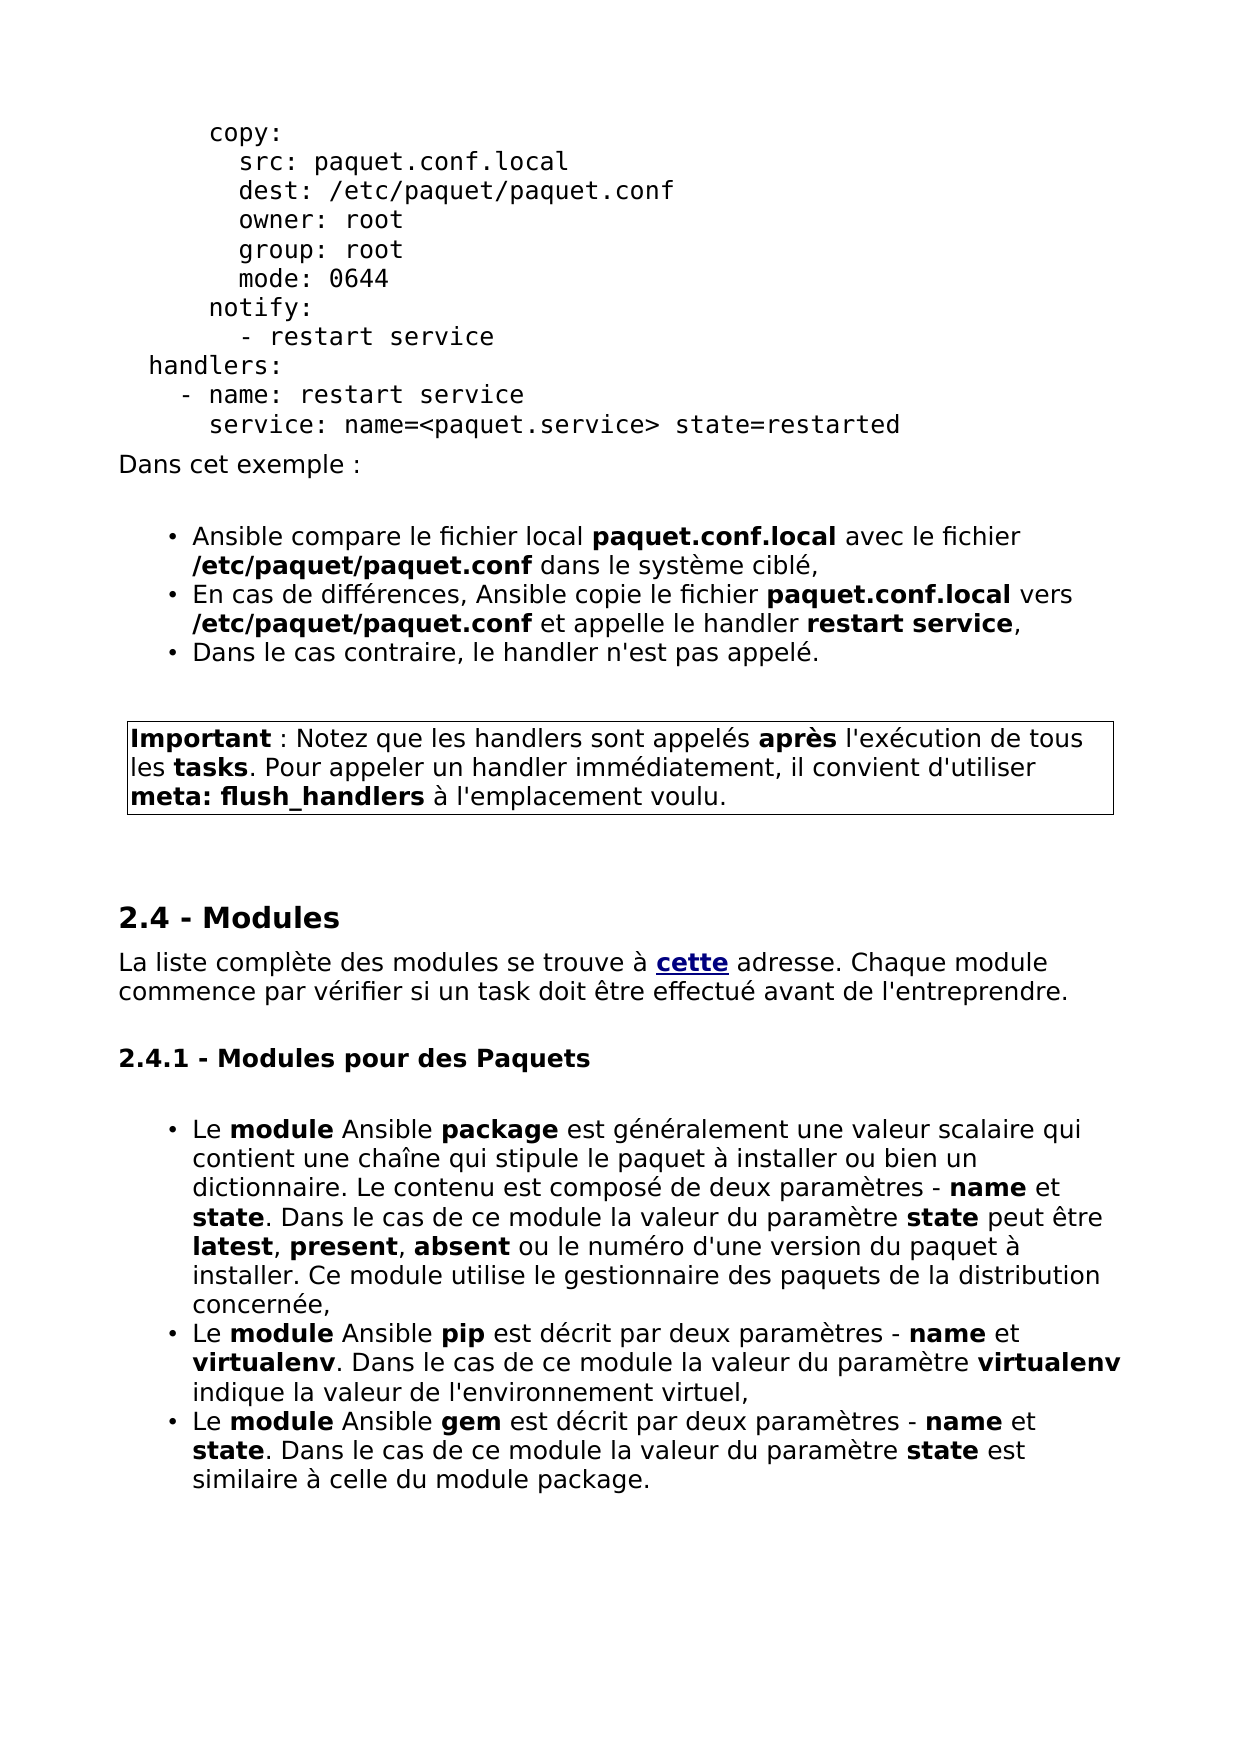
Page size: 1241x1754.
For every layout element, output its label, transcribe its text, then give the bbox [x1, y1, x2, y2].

table_header Important : Notez que les handlers sont appelés après l'exécution de tous les tasks. Pour appeler un handler immédiatement, il convient d'utiliser meta: flush_handlers à l'emplacement voulu. [128, 722, 1113, 814]
subtitle 2.4 - Modules [118, 902, 1122, 936]
text copy: src: paquet.conf.local dest: /etc/paquet/paquet.conf owner: root group: root mode: 0644 notify: - restart service handlers: - name: restart service service: name=<paquet.service> state=restarted [118, 118, 1122, 439]
subtitle 2.4.1 - Modules pour des Paquets [118, 1044, 1122, 1073]
list Le module Ansible package est généralement une valeur scalaire qui contient une chaîne qui stipule le paquet à installer ou bien un dictionnaire. Le contenu est composé de deux paramètres - name et state. Dans le cas de ce module la valeur du paramètre state peut être latest, present, absent ou le numéro d'une version du paquet à installer. Ce module utilise le gestionnaire des paquets de la distribution concernée, [177, 1115, 1122, 1319]
text La liste complète des modules se trouve à cette adresse. Chaque module commence par vérifier si un task doit être effectué avant de l'entreprendre. [118, 948, 1122, 1007]
text Dans cet exemple : [118, 451, 1122, 480]
list Le module Ansible gem est décrit par deux paramètres - name et state. Dans le cas de ce module la valeur du paramètre state est similaire à celle du module package. [177, 1407, 1122, 1494]
list En cas de différences, Ansible copie le fichier paquet.conf.local vers /etc/paquet/paquet.conf et appelle le handler restart service, [177, 580, 1122, 638]
list Dans le cas contraire, le handler n'est pas appelé. [177, 638, 1122, 668]
list Le module Ansible pip est décrit par deux paramètres - name et virtualenv. Dans le cas de ce module la valeur du paramètre virtualenv indique la valeur de l'environnement virtuel, [177, 1319, 1122, 1407]
list Ansible compare le fichier local paquet.conf.local avec le fichier /etc/paquet/paquet.conf dans le système ciblé, [177, 522, 1122, 580]
